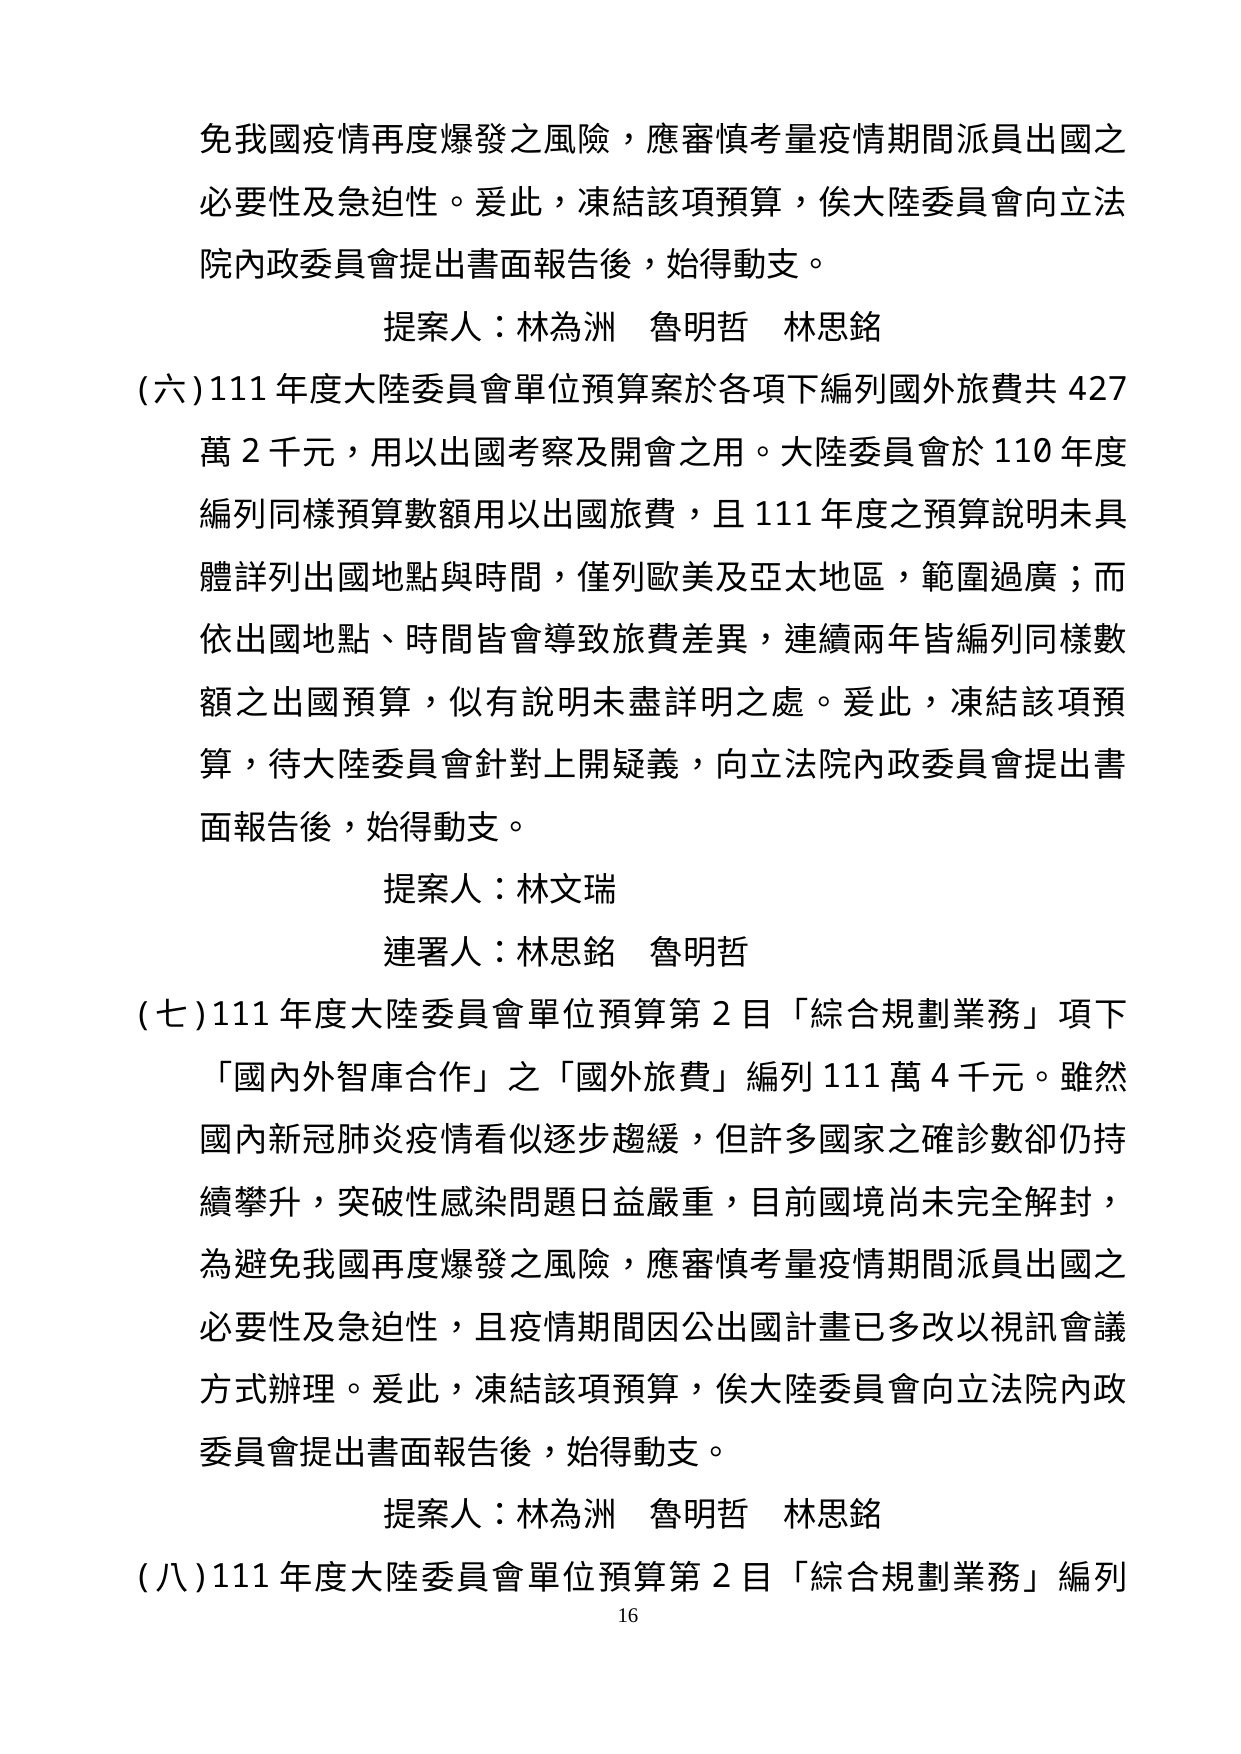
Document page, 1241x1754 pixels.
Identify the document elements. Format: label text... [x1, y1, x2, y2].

text 提案人：林為洲 魯明哲 林思銘 [383, 1471, 1127, 1533]
text (六)111年度大陸委員會單位預算案於各項下編列國外旅費共427萬2千元，用以出國考察及開會之用。大陸委員會於110年度編列同樣預算數額用以出國旅費，且111年度之預算說明未具體詳列出國地點與時間，僅列歐美及亞太地區，範圍過廣；而依出國地點、時間皆會導致旅費差異，連續兩年皆編列同樣數額之出國預算，似有說明未盡詳明之處。爰此，凍結該項預算，待大陸委員會針對上開疑義，向立法院內政委員會提出書面報告後，始得動支。 [133, 346, 1127, 846]
text 提案人：林為洲 魯明哲 林思銘 [383, 283, 1127, 346]
text 連署人：林思銘 魯明哲 [383, 908, 1127, 971]
text (七)111年度大陸委員會單位預算第2目「綜合規劃業務」項下「國內外智庫合作」之「國外旅費」編列111萬4千元。雖然國內新冠肺炎疫情看似逐步趨緩，但許多國家之確診數卻仍持續攀升，突破性感染問題日益嚴重，目前國境尚未完全解封，為避免我國再度爆發之風險，應審慎考量疫情期間派員出國之必要性及急迫性，且疫情期間因公出國計畫已多改以視訊會議方式辦理。爰此，凍結該項預算，俟大陸委員會向立法院內政委員會提出書面報告後，始得動支。 [133, 971, 1127, 1471]
text (八)111年度大陸委員會單位預算第2目「綜合規劃業務」編列 [133, 1533, 1127, 1596]
text 提案人：林文瑞 [383, 846, 1127, 908]
text 免我國疫情再度爆發之風險，應審慎考量疫情期間派員出國之必要性及急迫性。爰此，凍結該項預算，俟大陸委員會向立法院內政委員會提出書面報告後，始得動支。 [133, 96, 1127, 283]
